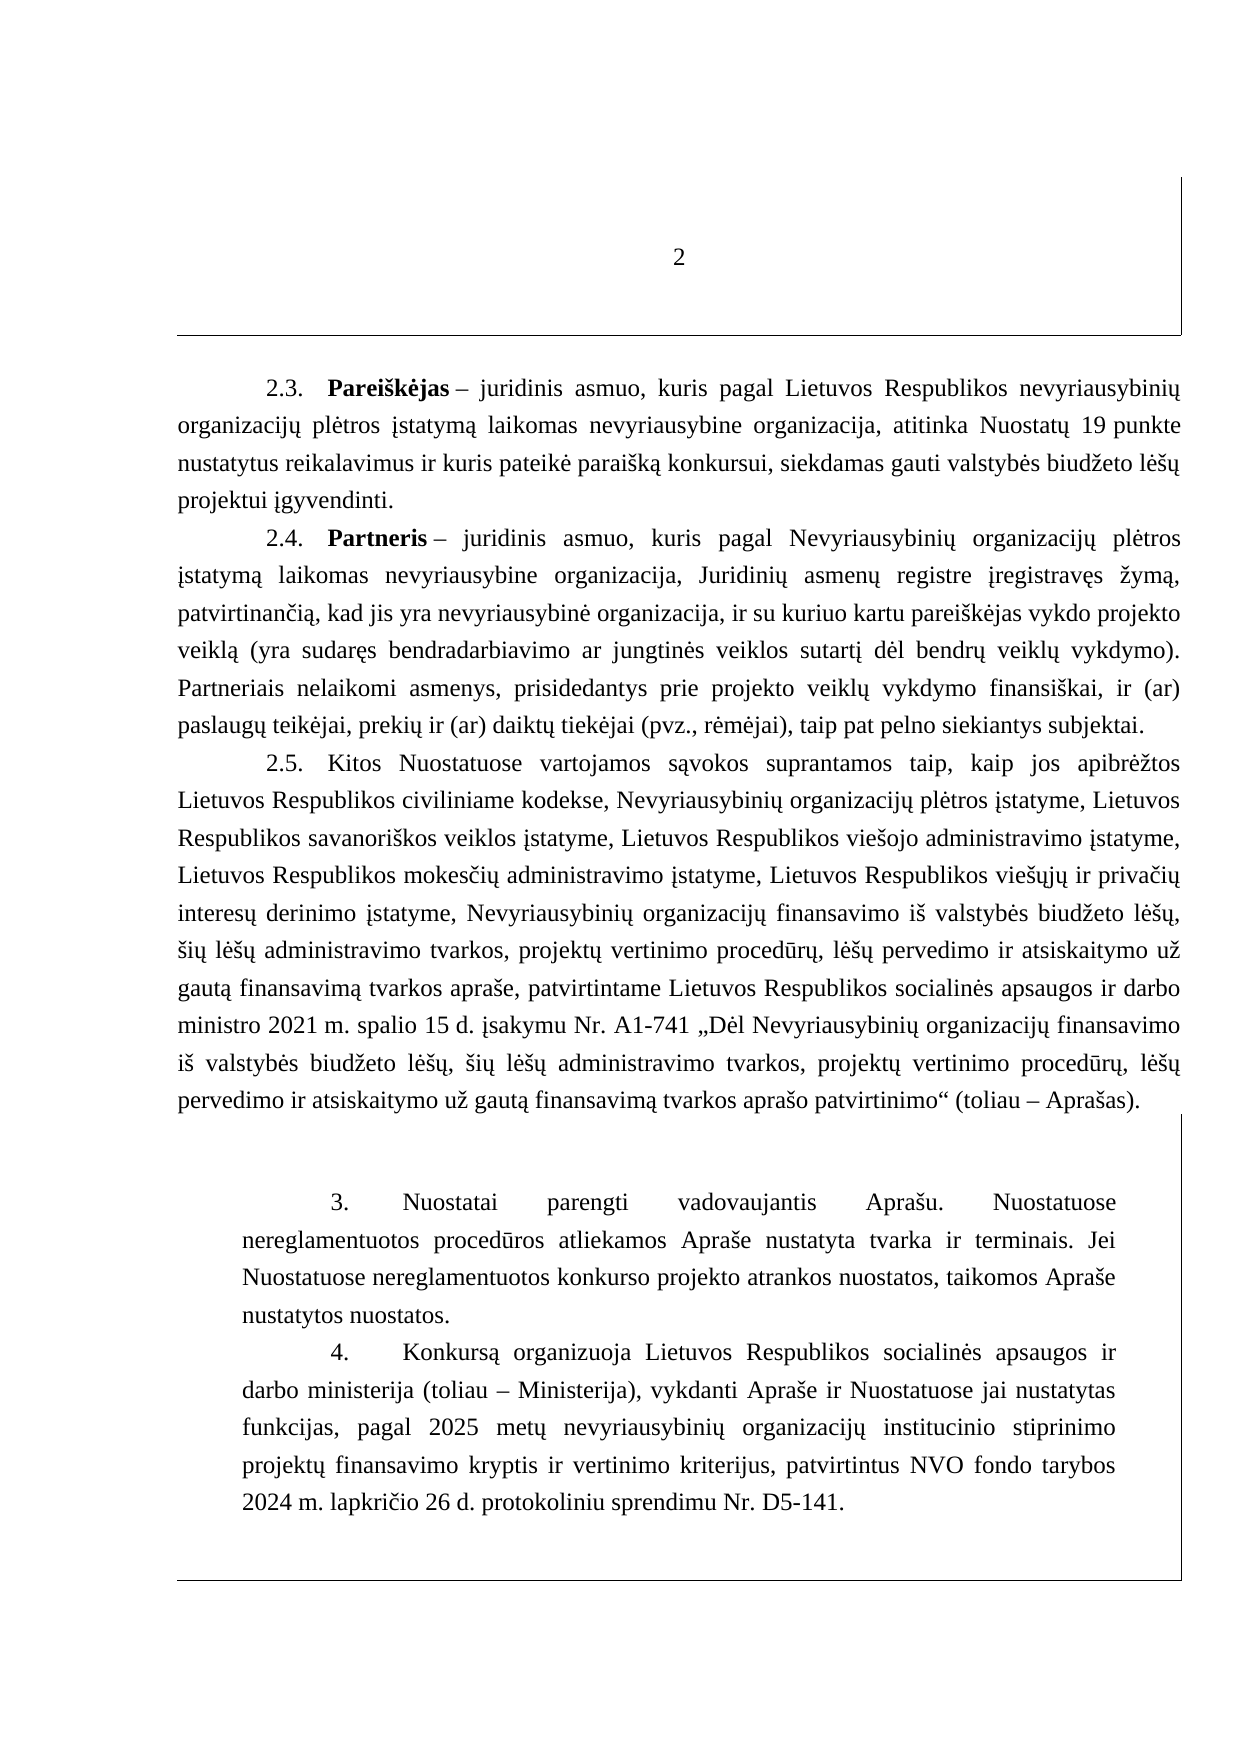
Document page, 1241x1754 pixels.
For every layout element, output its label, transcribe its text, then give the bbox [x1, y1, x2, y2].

text 2.5. Kitos Nuostatuose vartojamos sąvokos suprantamos taip, kaip jos apibrėžtos Lietuvos Respublikos civiliniame kodekse, Nevyriausybinių organizacijų plėtros įstatyme, Lietuvos Respublikos savanoriškos veiklos įstatyme, Lietuvos Respublikos viešojo administravimo įstatyme, Lietuvos Respublikos mokesčių administravimo įstatyme, Lietuvos Respublikos viešųjų ir privačių interesų derinimo įstatyme, Nevyriausybinių organizacijų finansavimo iš valstybės biudžeto lėšų, šių lėšų administravimo tvarkos, projektų vertinimo procedūrų, lėšų pervedimo ir atsiskaitymo už gautą finansavimą tvarkos apraše, patvirtintame Lietuvos Respublikos socialinės apsaugos ir darbo ministro 2021 m. spalio 15 d. įsakymu Nr. A1-741 „Dėl Nevyriausybinių organizacijų finansavimo iš valstybės biudžeto lėšų, šių lėšų administravimo tvarkos, projektų vertinimo procedūrų, lėšų pervedimo ir atsiskaitymo už gautą finansavimą tvarkos aprašo patvirtinimo“ (toliau – Aprašas). [177, 739, 1181, 1114]
text 3. Nuostatai parengti vadovaujantis Aprašu. Nuostatuose nereglamentuotos procedūros atliekamos Apraše nustatyta tvarka ir terminais. Jei Nuostatuose nereglamentuotos konkurso projekto atrankos nuostatos, taikomos Apraše nustatytos nuostatos. [177, 1114, 1181, 1328]
text 2.4. Partneris – juridinis asmuo, kuris pagal Nevyriausybinių organizacijų plėtros įstatymą laikomas nevyriausybine organizacija, Juridinių asmenų registre įregistravęs žymą, patvirtinančią, kad jis yra nevyriausybinė organizacija, ir su kuriuo kartu pareiškėjas vykdo projekto veiklą (yra sudaręs bendradarbiavimo ar jungtinės veiklos sutartį dėl bendrų veiklų vykdymo). Partneriais nelaikomi asmenys, prisidedantys prie projekto veiklų vykdymo finansiškai, ir (ar) paslaugų teikėjai, prekių ir (ar) daiktų tiekėjai (pvz., rėmėjai), taip pat pelno siekiantys subjektai. [177, 514, 1181, 739]
text 4. Konkursą organizuoja Lietuvos Respublikos socialinės apsaugos ir darbo ministerija (toliau – Ministerija), vykdanti Apraše ir Nuostatuose jai nustatytas funkcijas, pagal 2025 metų nevyriausybinių organizacijų institucinio stiprinimo projektų finansavimo kryptis ir vertinimo kriterijus, patvirtintus NVO fondo tarybos 2024 m. lapkričio 26 d. protokoliniu sprendimu Nr. D5‑141. [177, 1328, 1181, 1580]
text 2.3. Pareiškėjas – juridinis asmuo, kuris pagal Lietuvos Respublikos nevyriausybinių organizacijų plėtros įstatymą laikomas nevyriausybine organizacija, atitinka Nuostatų 19 punkte nustatytus reikalavimus ir kuris pateikė paraišką konkursui, siekdamas gauti valstybės biudžeto lėšų projektui įgyvendinti. [177, 364, 1181, 514]
